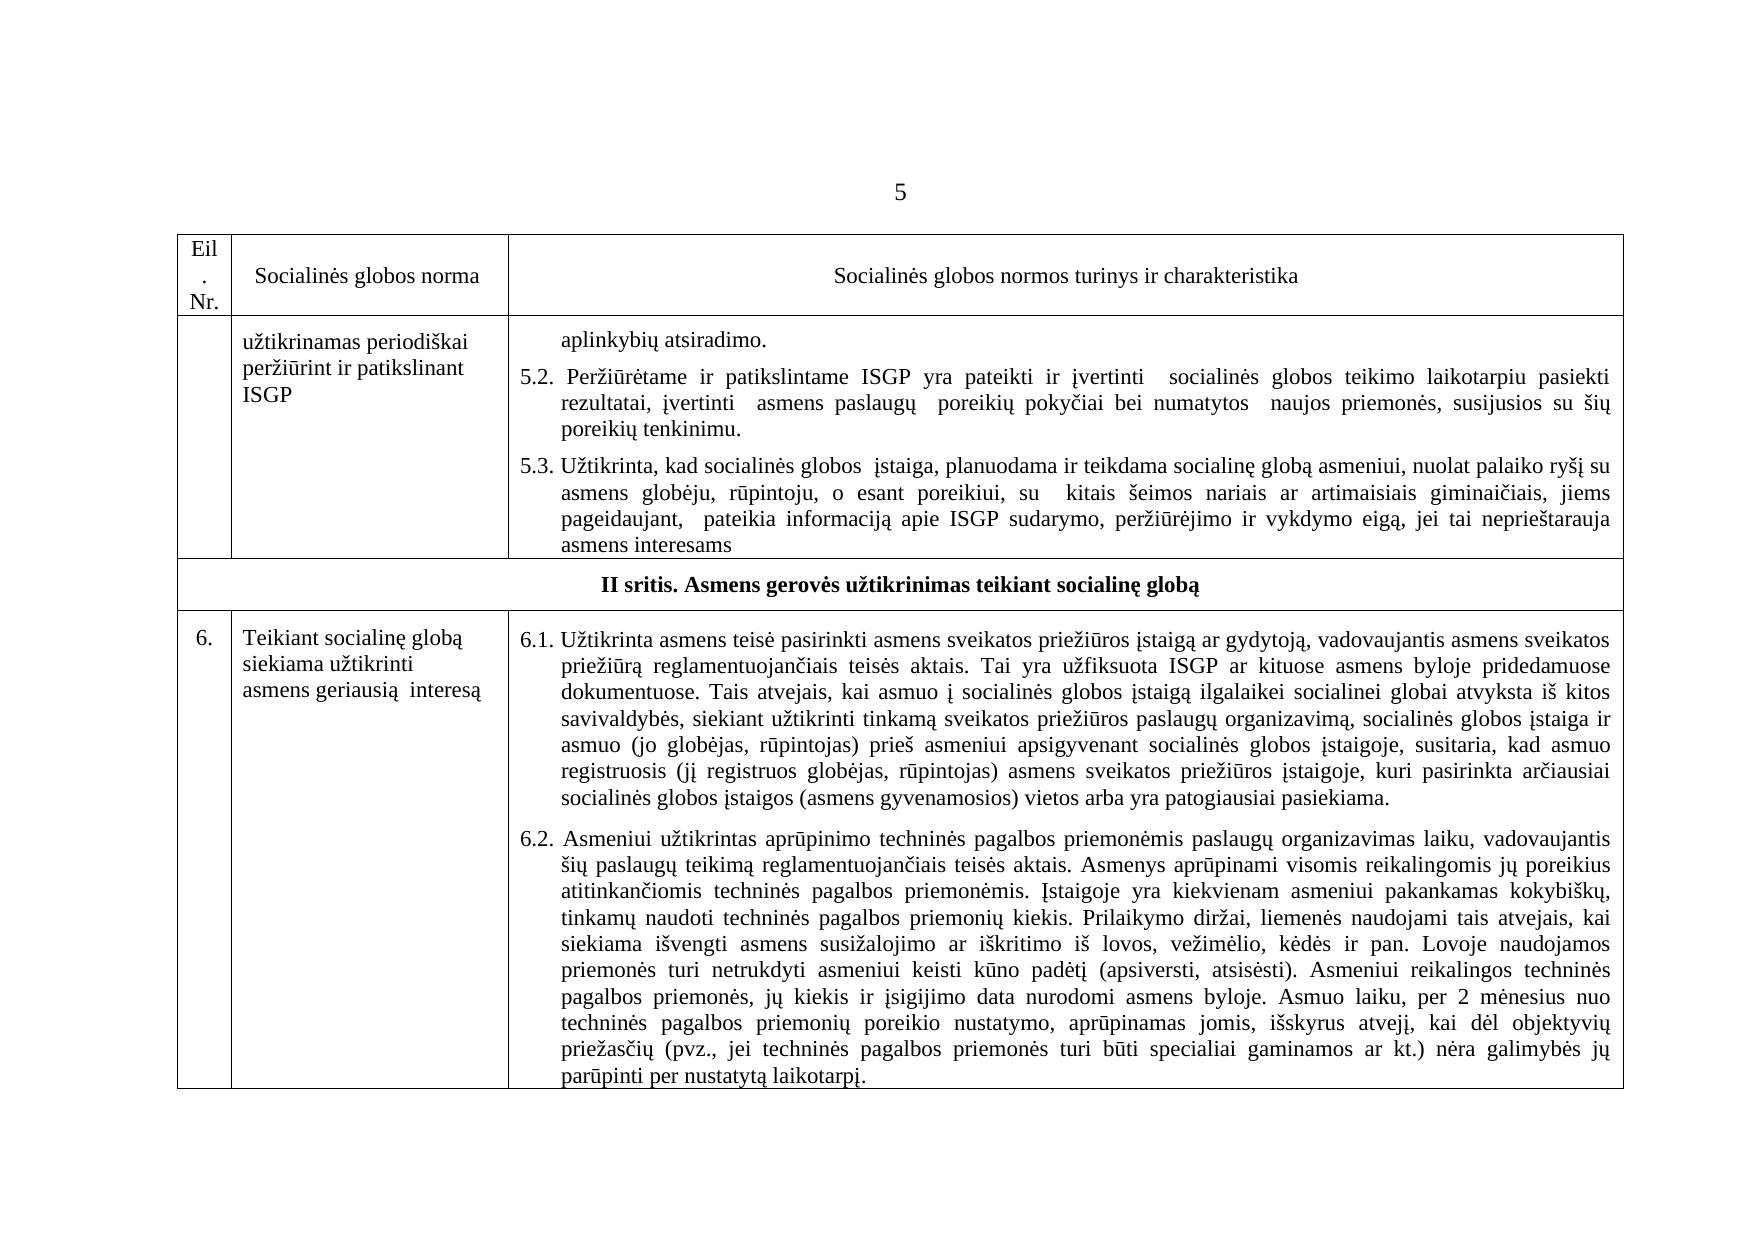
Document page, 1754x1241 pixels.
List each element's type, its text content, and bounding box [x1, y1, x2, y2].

table_cell II sritis. Asmens gerovės užtikrinimas teikiant socialinę globą [178, 559, 1623, 610]
table_cell užtikrinamas periodiškai peržiūrint ir patikslinant ISGP [232, 316, 508, 558]
table_cell [178, 316, 231, 558]
table_header Socialinės globos normos turinys ir charakteristika [509, 235, 1623, 314]
table_header Eil. Nr. [178, 235, 231, 314]
table_cell 6. [178, 611, 231, 1088]
table_cell 6.1. Užtikrinta asmens teisė pasirinkti asmens sveikatos priežiūros įstaigą ar gydytoją, vadovaujantis asmens sveikatos priežiūrą reglamentuojančiais teisės aktais. Tai yra užfiksuota ISGP ar kituose asmens byloje pridedamuose dokumentuose. Tais atvejais, kai asmuo į socialinės globos įstaigą ilgalaikei socialinei globai atvyksta iš kitos savivaldybės, siekiant užtikrinti tinkamą sveikatos priežiūros paslaugų organizavimą, socialinės globos įstaiga ir asmuo (jo globėjas, rūpintojas) prieš asmeniui apsigyvenant socialinės globos įstaigoje, susitaria, kad asmuo registruosis (jį registruos globėjas, rūpintojas) asmens sveikatos priežiūros įstaigoje, kuri pasirinkta arčiausiai socialinės globos įstaigos (asmens gyvenamosios) vietos arba yra patogiausiai pasiekiama. 6.2. Asmeniui užtikrintas aprūpinimo techninės pagalbos priemonėmis paslaugų organizavimas laiku, vadovaujantis šių paslaugų teikimą reglamentuojančiais teisės aktais. Asmenys aprūpinami visomis reikalingomis jų poreikius atitinkančiomis techninės pagalbos priemonėmis. Įstaigoje yra kiekvienam asmeniui pakankamas kokybiškų, tinkamų naudoti techninės pagalbos priemonių kiekis. Prilaikymo diržai, liemenės naudojami tais atvejais, kai siekiama išvengti asmens susižalojimo ar iškritimo iš lovos, vežimėlio, kėdės ir pan. Lovoje naudojamos priemonės turi netrukdyti asmeniui keisti kūno padėtį (apsiversti, atsisėsti). Asmeniui reikalingos techninės pagalbos priemonės, jų kiekis ir įsigijimo data nurodomi asmens byloje. Asmuo laiku, per 2 mėnesius nuo techninės pagalbos priemonių poreikio nustatymo, aprūpinamas jomis, išskyrus atvejį, kai dėl objektyvių priežasčių (pvz., jei techninės pagalbos priemonės turi būti specialiai gaminamos ar kt.) nėra galimybės jų parūpinti per nustatytą laikotarpį. [509, 611, 1623, 1088]
table_cell Teikiant socialinę globą siekiama užtikrinti asmens geriausią interesą [232, 611, 508, 1088]
table_header Socialinės globos norma [232, 235, 508, 314]
table_cell aplinkybių atsiradimo. 5.2. Peržiūrėtame ir patikslintame ISGP yra pateikti ir įvertinti socialinės globos teikimo laikotarpiu pasiekti rezultatai, įvertinti asmens paslaugų poreikių pokyčiai bei numatytos naujos priemonės, susijusios su šių poreikių tenkinimu. 5.3. Užtikrinta, kad socialinės globos įstaiga, planuodama ir teikdama socialinę globą asmeniui, nuolat palaiko ryšį su asmens globėju, rūpintoju, o esant poreikiui, su kitais šeimos nariais ar artimaisiais giminaičiais, jiems pageidaujant, pateikia informaciją apie ISGP sudarymo, peržiūrėjimo ir vykdymo eigą, jei tai neprieštarauja asmens interesams [509, 316, 1623, 558]
